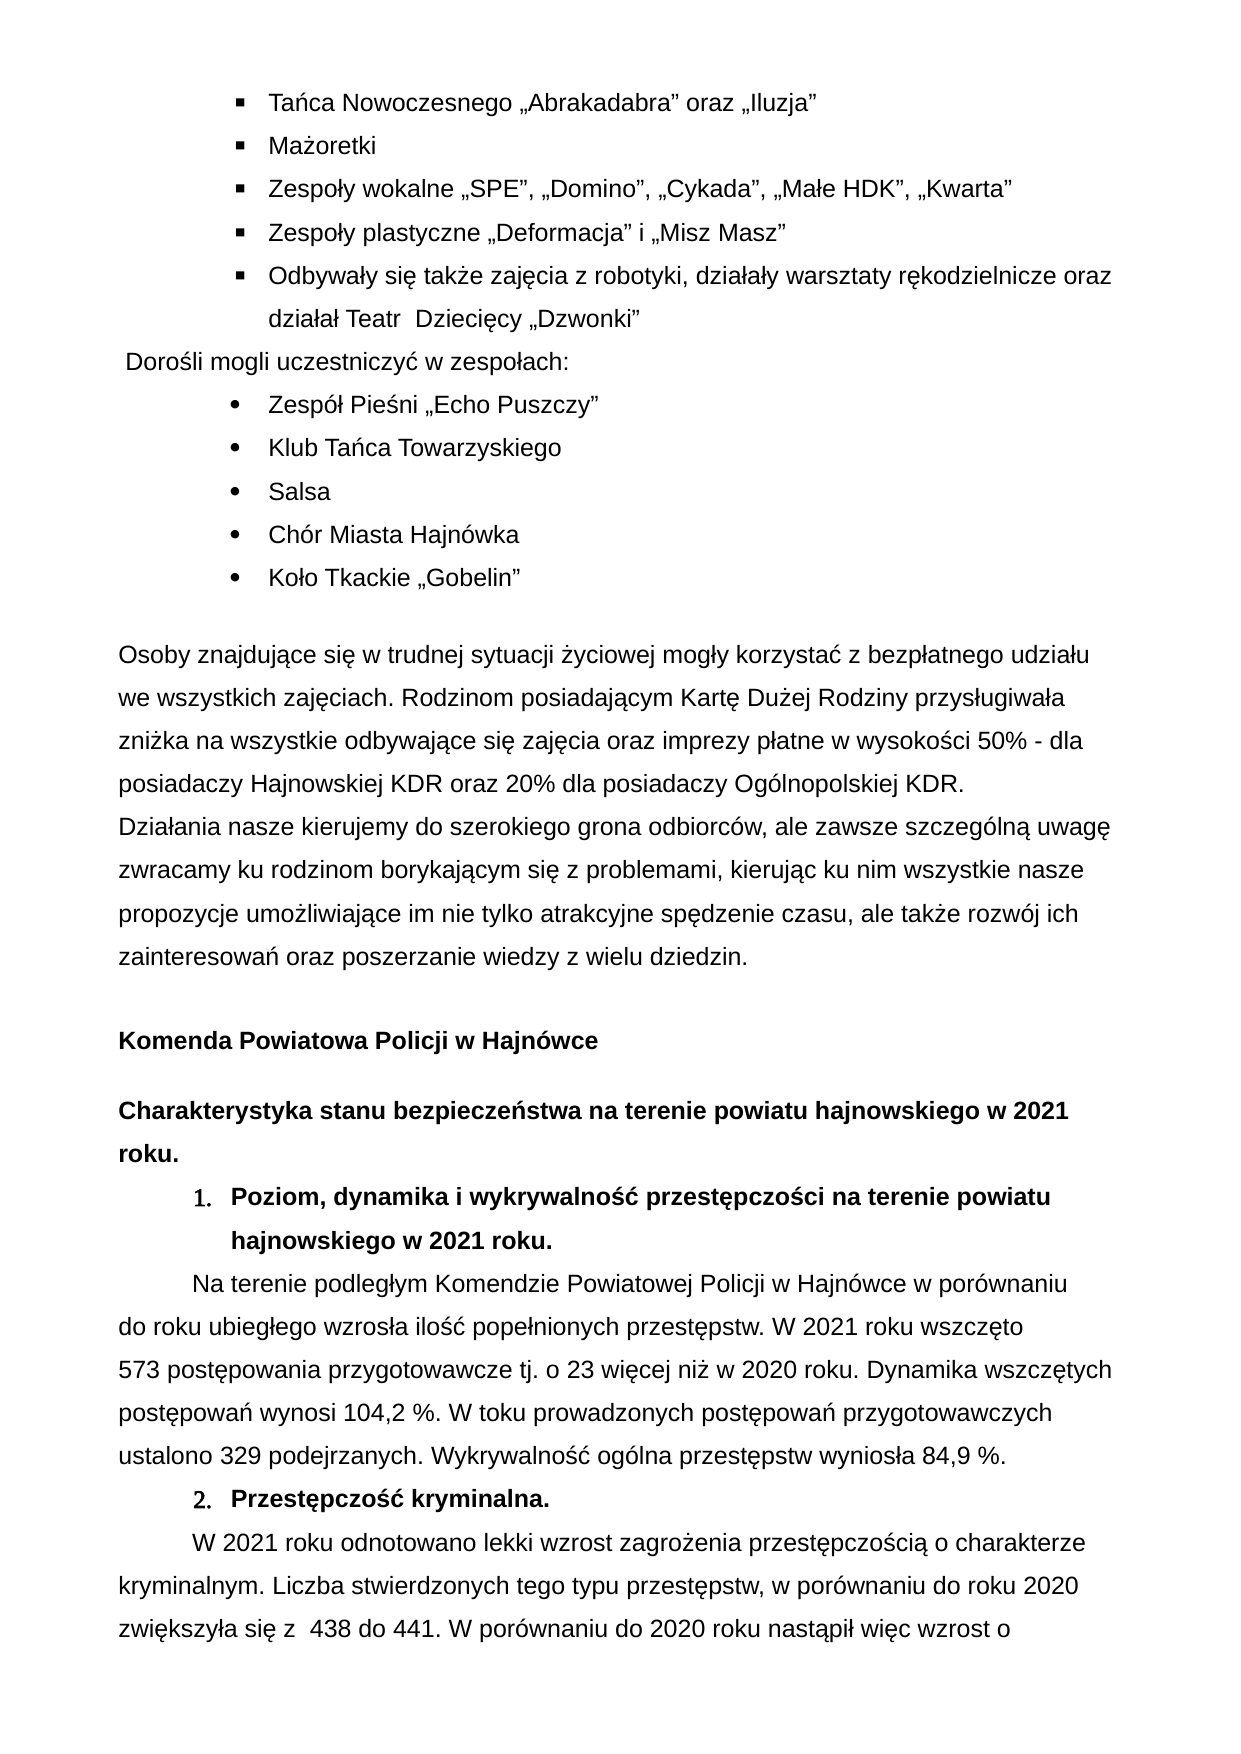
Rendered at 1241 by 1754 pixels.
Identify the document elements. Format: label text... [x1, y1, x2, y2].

subtitle Komenda Powiatowa Policji w Hajnówce [118, 1026, 1122, 1055]
list Chór Miasta Hajnówka [231, 520, 1122, 549]
text Na terenie podległym Komendzie Powiatowej Policji w Hajnówce w porównaniu do roku ubiegłego wzrosła ilość popełnionych przestępstw. W 2021 roku wszczęto 573 postępowania przygotowawcze tj. o 23 więcej niż w 2020 roku. Dynamika wszczętych postępowań wynosi 104,2 %. W toku prowadzonych postępowań przygotowawczych ustalono 329 podejrzanych. Wykrywalność ogólna przestępstw wyniosła 84,9 %. [118, 1269, 1122, 1470]
text W 2021 roku odnotowano lekki wzrost zagrożenia przestępczością o charakterze kryminalnym. Liczba stwierdzonych tego typu przestępstw, w porównaniu do roku 2020 zwiększyła się z 438 do 441. W porównaniu do 2020 roku nastąpił więc wzrost o [118, 1528, 1122, 1643]
text Dorośli mogli uczestniczyć w zespołach: [118, 347, 1122, 376]
list Salsa [231, 477, 1122, 506]
list Klub Tańca Towarzyskiego [231, 433, 1122, 462]
text Osoby znajdujące się w trudnej sytuacji życiowej mogły korzystać z bezpłatnego udziału we wszystkich zajęciach. Rodzinom posiadającym Kartę Dużej Rodziny przysługiwała zniżka na wszystkie odbywające się zajęcia oraz imprezy płatne w wysokości 50% - dla posiadaczy Hajnowskiej KDR oraz 20% dla posiadaczy Ogólnopolskiej KDR. Działania nasze kierujemy do szerokiego grona odbiorców, ale zawsze szczególną uwagę zwracamy ku rodzinom borykającym się z problemami, kierując ku nim wszystkie nasze propozycje umożliwiające im nie tylko atrakcyjne spędzenie czasu, ale także rozwój ich zainteresowań oraz poszerzanie wiedzy z wielu dziedzin. [118, 606, 1122, 971]
list Zespoły wokalne „SPE”, „Domino”, „Cykada”, „Małe HDK”, „Kwarta” [231, 174, 1122, 203]
list Poziom, dynamika i wykrywalność przestępczości na terenie powiatu hajnowskiego w 2021 roku. [193, 1182, 1122, 1254]
list Zespół Pieśni „Echo Puszczy” [231, 390, 1122, 419]
list Koło Tkackie „Gobelin” [231, 563, 1122, 592]
list Tańca Nowoczesnego „Abrakadabra” oraz „Iluzja” [231, 88, 1122, 117]
list Odbywały się także zajęcia z robotyki, działały warsztaty rękodzielnicze oraz działał Teatr Dziecięcy „Dzwonki” [231, 261, 1122, 333]
text Charakterystyka stanu bezpieczeństwa na terenie powiatu hajnowskiego w 2021 roku. [118, 1096, 1122, 1168]
list Zespoły plastyczne „Deformacja” i „Misz Masz” [231, 217, 1122, 246]
list Mażoretki [231, 131, 1122, 160]
list Przestępczość kryminalna. [193, 1484, 1122, 1513]
